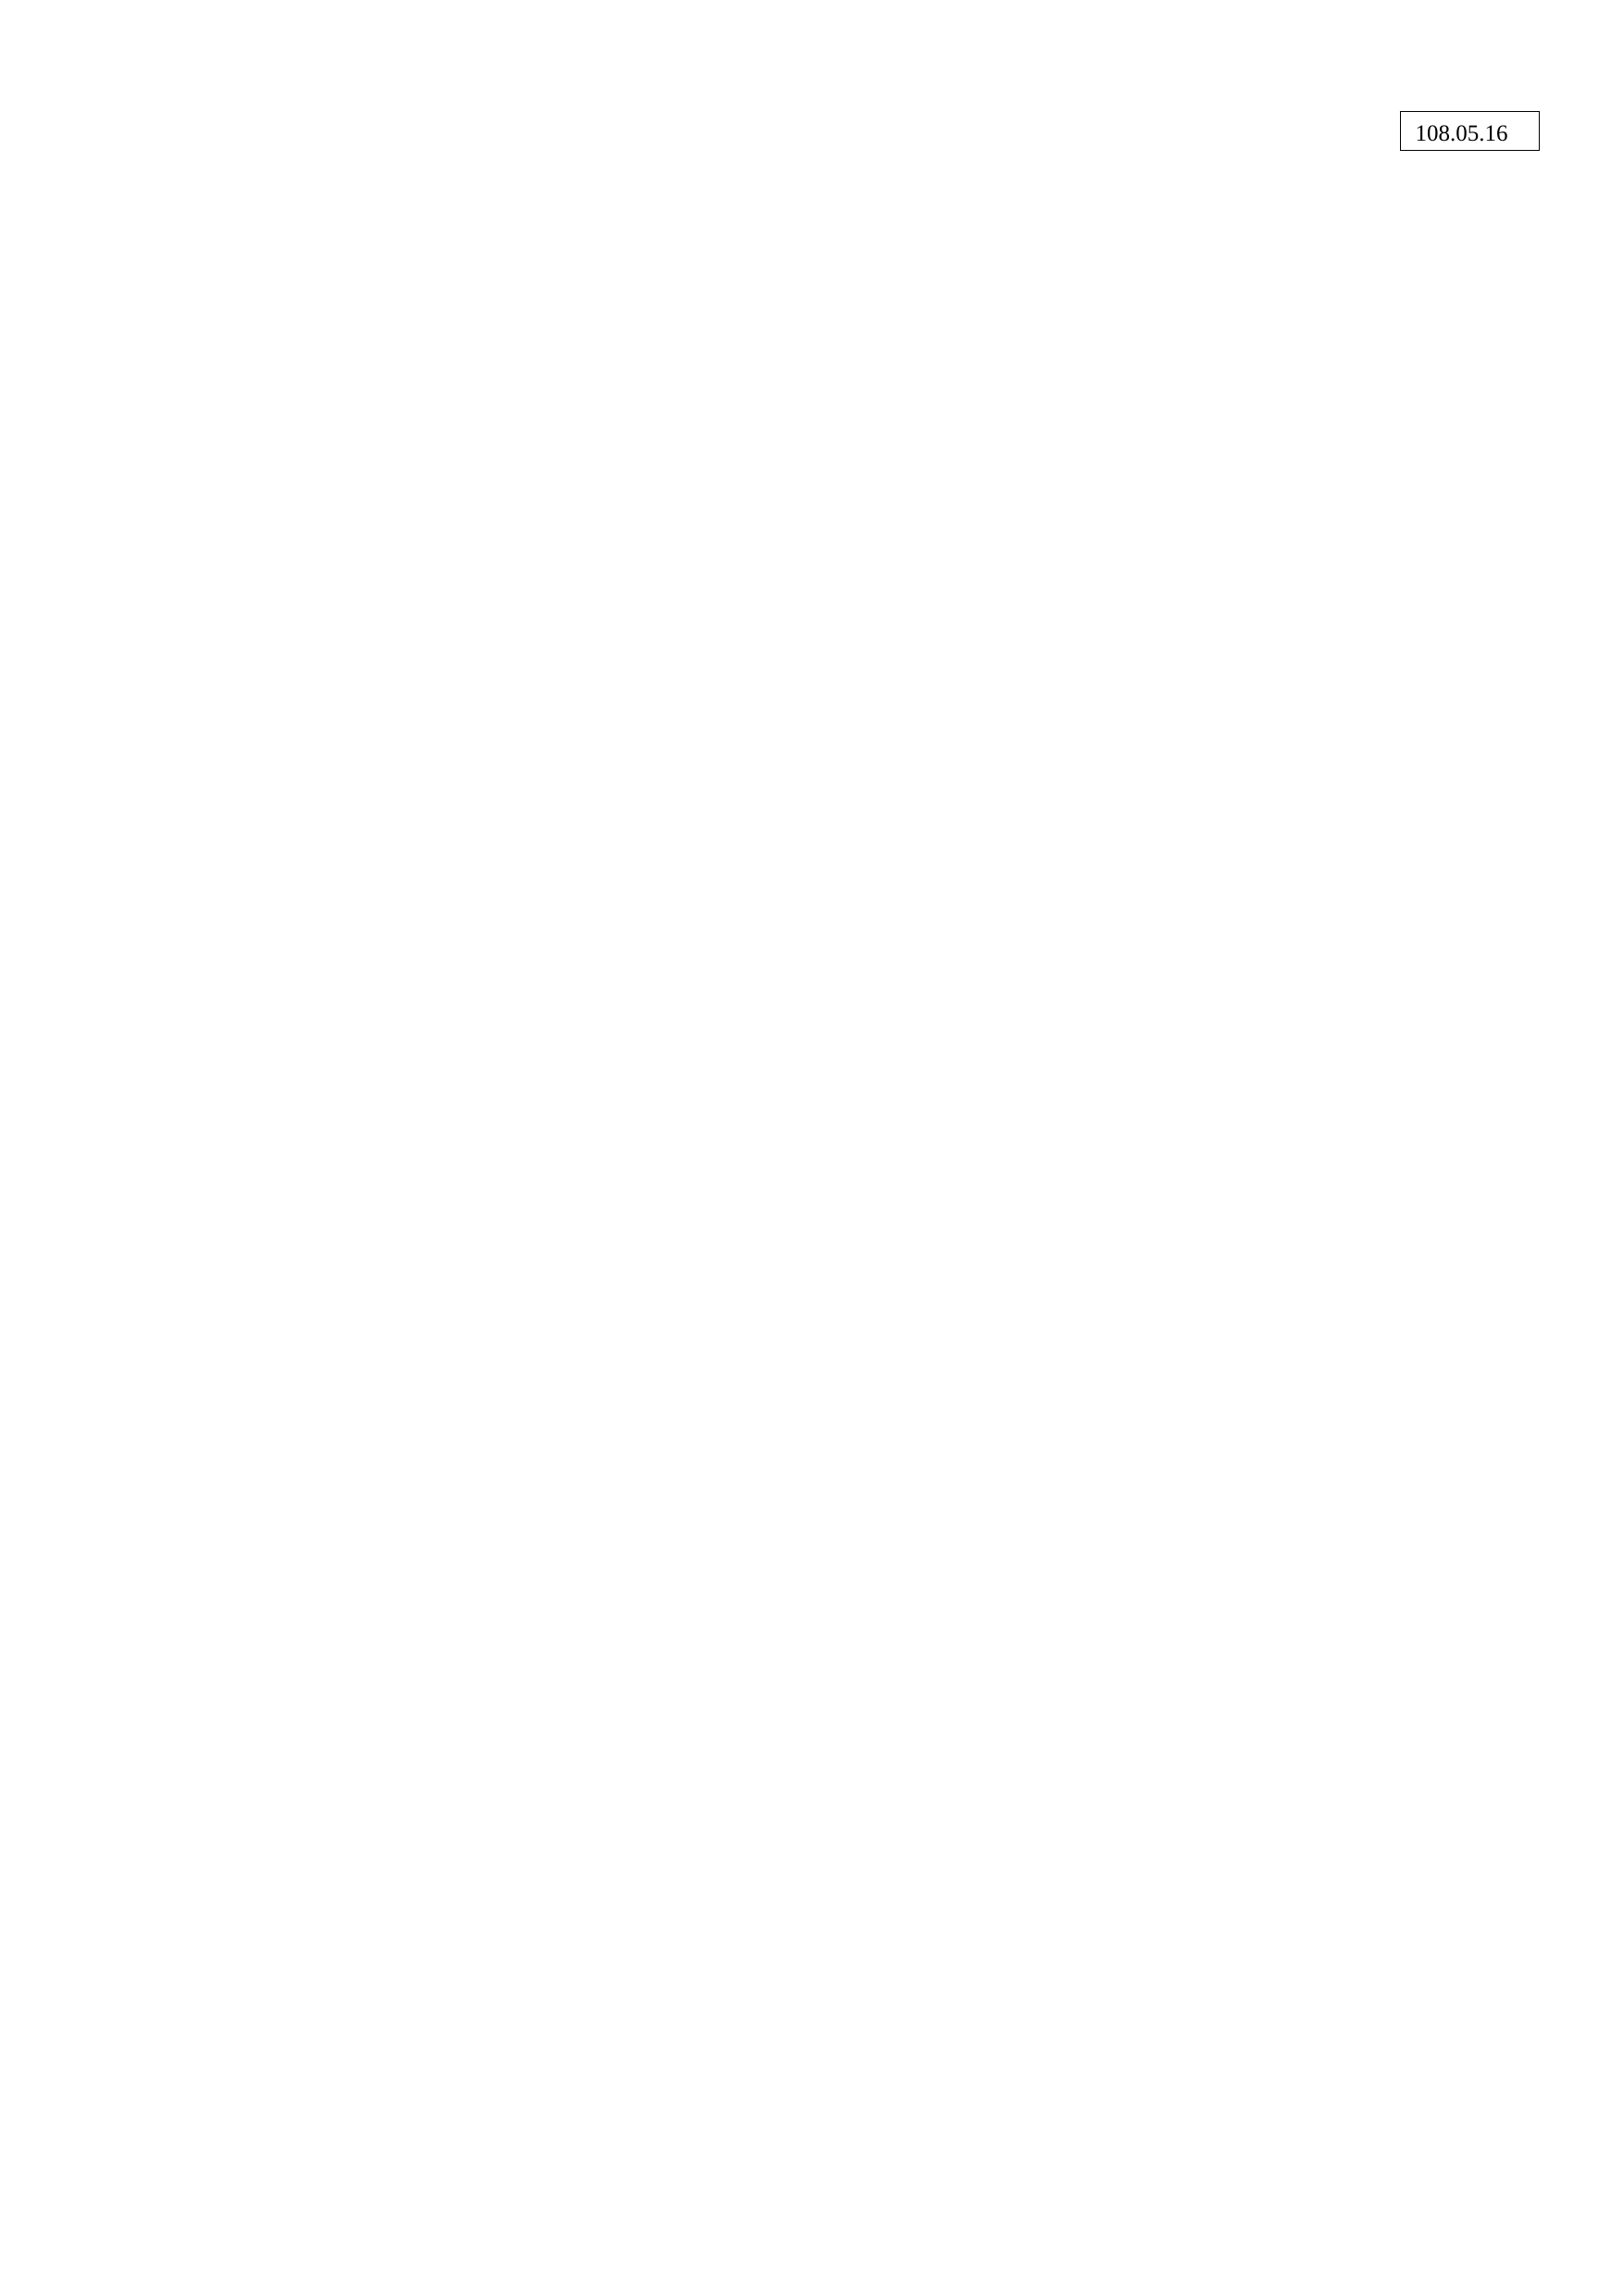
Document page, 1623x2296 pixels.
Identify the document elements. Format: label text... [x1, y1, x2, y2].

text 108.05.16 [1415, 119, 1525, 143]
